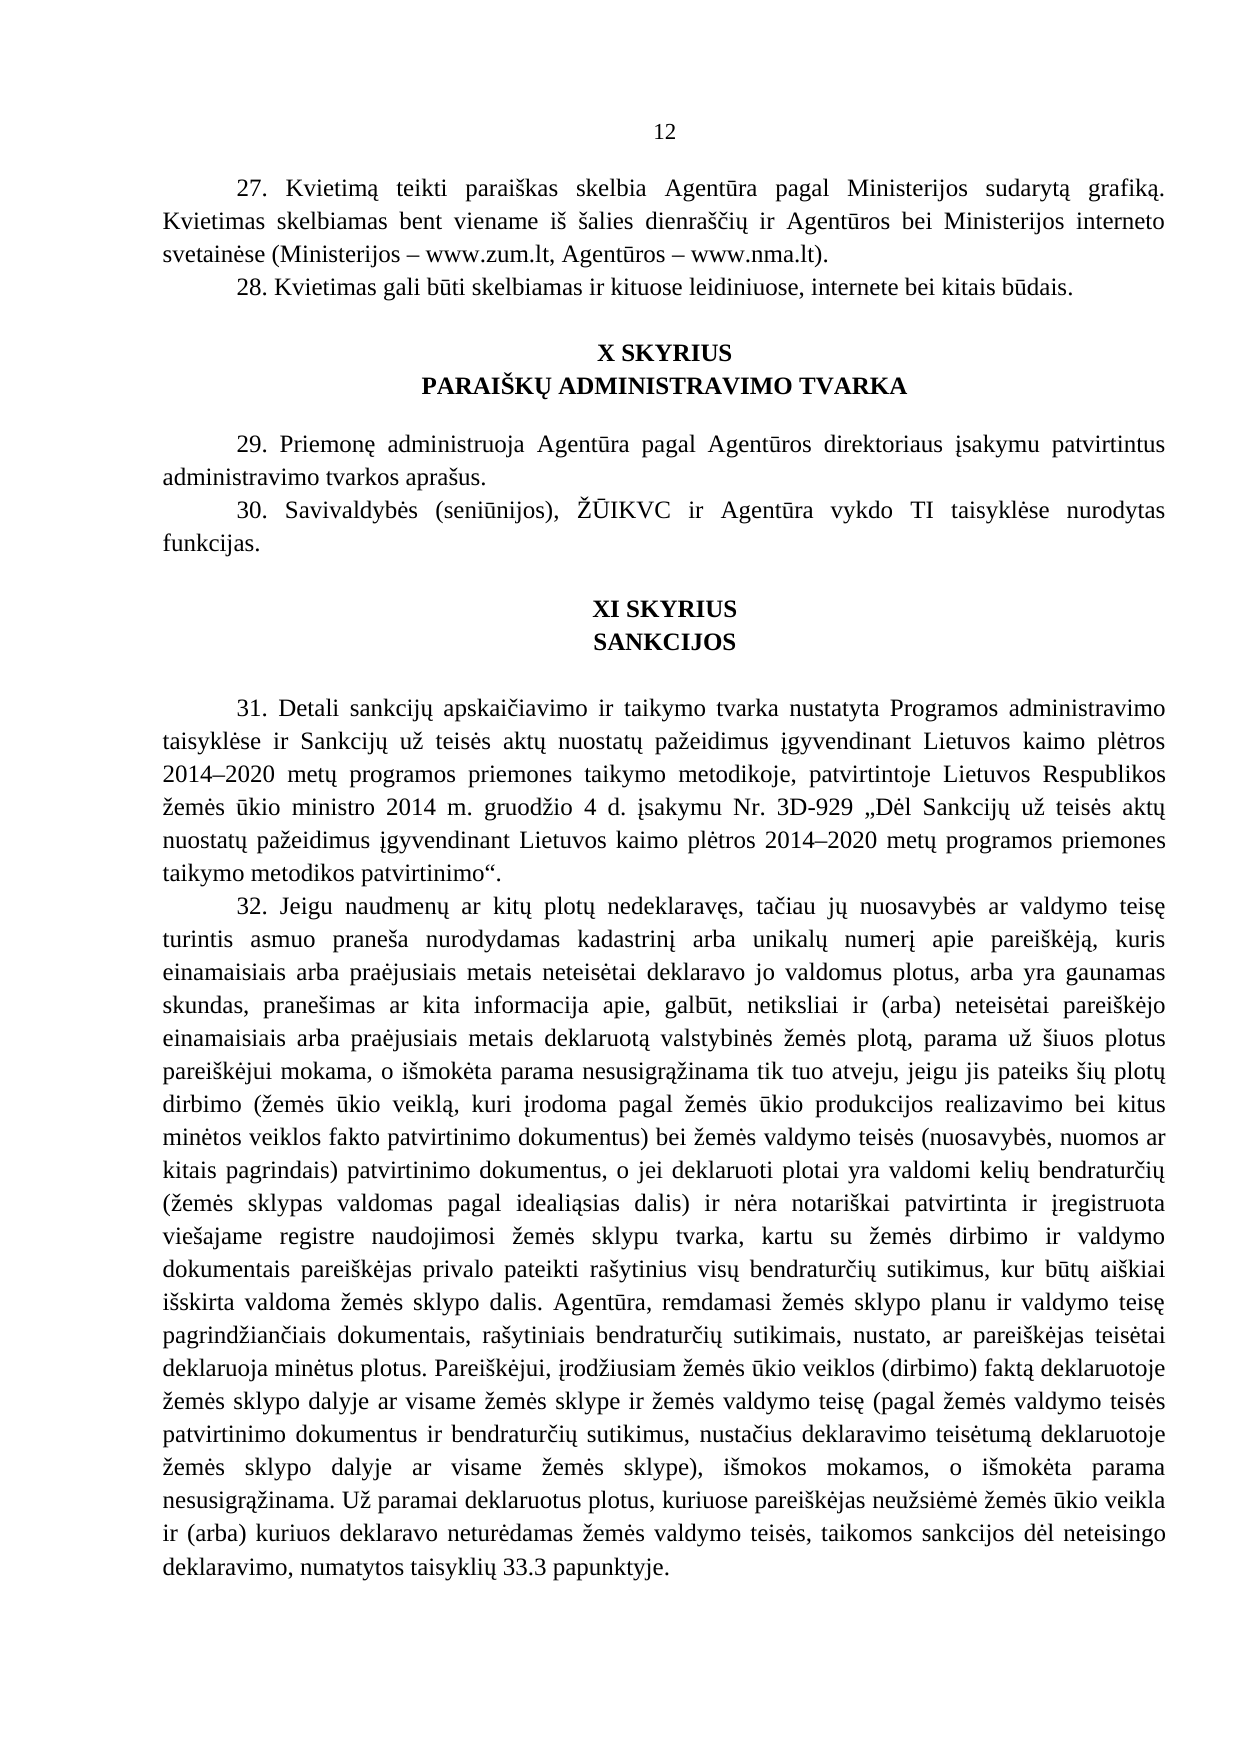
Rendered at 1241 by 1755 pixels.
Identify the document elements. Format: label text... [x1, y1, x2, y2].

text 28. Kvietimas gali būti skelbiamas ir kituose leidiniuose, internete bei kitais būdais. [162, 272, 1167, 301]
text 32. Jeigu naudmenų ar kitų plotų nedeklaravęs, tačiau jų nuosavybės ar valdymo teisę turintis asmuo praneša nurodydamas kadastrinį arba unikalų numerį apie pareiškėją, kuris einamaisiais arba praėjusiais metais neteisėtai deklaravo jo valdomus plotus, arba yra gaunamas skundas, pranešimas ar kita informacija apie, galbūt, netiksliai ir (arba) neteisėtai pareiškėjo einamaisiais arba praėjusiais metais deklaruotą valstybinės žemės plotą, parama už šiuos plotus pareiškėjui mokama, o išmokėta parama nesusigrąžinama tik tuo atveju, jeigu jis pateiks šių plotų dirbimo (žemės ūkio veiklą, kuri įrodoma pagal žemės ūkio produkcijos realizavimo bei kitus minėtos veiklos fakto patvirtinimo dokumentus) bei žemės valdymo teisės (nuosavybės, nuomos ar kitais pagrindais) patvirtinimo dokumentus, o jei deklaruoti plotai yra valdomi kelių bendraturčių (žemės sklypas valdomas pagal idealiąsias dalis) ir nėra notariškai patvirtinta ir įregistruota viešajame registre naudojimosi žemės sklypu tvarka, kartu su žemės dirbimo ir valdymo dokumentais pareiškėjas privalo pateikti rašytinius visų bendraturčių sutikimus, kur būtų aiškiai išskirta valdoma žemės sklypo dalis. Agentūra, remdamasi žemės sklypo planu ir valdymo teisę pagrindžiančiais dokumentais, rašytiniais bendraturčių sutikimais, nustato, ar pareiškėjas teisėtai deklaruoja minėtus plotus. Pareiškėjui, įrodžiusiam žemės ūkio veiklos (dirbimo) faktą deklaruotoje žemės sklypo dalyje ar visame žemės sklype ir žemės valdymo teisę (pagal žemės valdymo teisės patvirtinimo dokumentus ir bendraturčių sutikimus, nustačius deklaravimo teisėtumą deklaruotoje žemės sklypo dalyje ar visame žemės sklype), išmokos mokamos, o išmokėta parama nesusigrąžinama. Už paramai deklaruotus plotus, kuriuose pareiškėjas neužsiėmė žemės ūkio veikla ir (arba) kuriuos deklaravo neturėdamas žemės valdymo teisės, taikomos sankcijos dėl neteisingo deklaravimo, numatytos taisyklių 33.3 papunktyje. [162, 891, 1167, 1580]
text X SKYRIUS [162, 338, 1167, 367]
text SANKCIJOS [162, 627, 1167, 656]
text 31. Detali sankcijų apskaičiavimo ir taikymo tvarka nustatyta Programos administravimo taisyklėse ir Sankcijų už teisės aktų nuostatų pažeidimus įgyvendinant Lietuvos kaimo plėtros 2014–2020 metų programos priemones taikymo metodikoje, patvirtintoje Lietuvos Respublikos žemės ūkio ministro 2014 m. gruodžio 4 d. įsakymu Nr. 3D-929 „Dėl Sankcijų už teisės aktų nuostatų pažeidimus įgyvendinant Lietuvos kaimo plėtros 2014–2020 metų programos priemones taikymo metodikos patvirtinimo“. [162, 693, 1167, 887]
text XI SKYRIUS [162, 594, 1167, 623]
text 30. Savivaldybės (seniūnijos), ŽŪIKVC ir Agentūra vykdo TI taisyklėse nurodytas funkcijas. [162, 495, 1167, 557]
text 29. Priemonę administruoja Agentūra pagal Agentūros direktoriaus įsakymu patvirtintus administravimo tvarkos aprašus. [162, 429, 1167, 491]
text PARAIŠKŲ ADMINISTRAVIMO TVARKA [162, 371, 1167, 400]
text 27. Kvietimą teikti paraiškas skelbia Agentūra pagal Ministerijos sudarytą grafiką. Kvietimas skelbiamas bent viename iš šalies dienraščių ir Agentūros bei Ministerijos interneto svetainėse (Ministerijos – www.zum.lt, Agentūros – www.nma.lt). [162, 173, 1167, 268]
